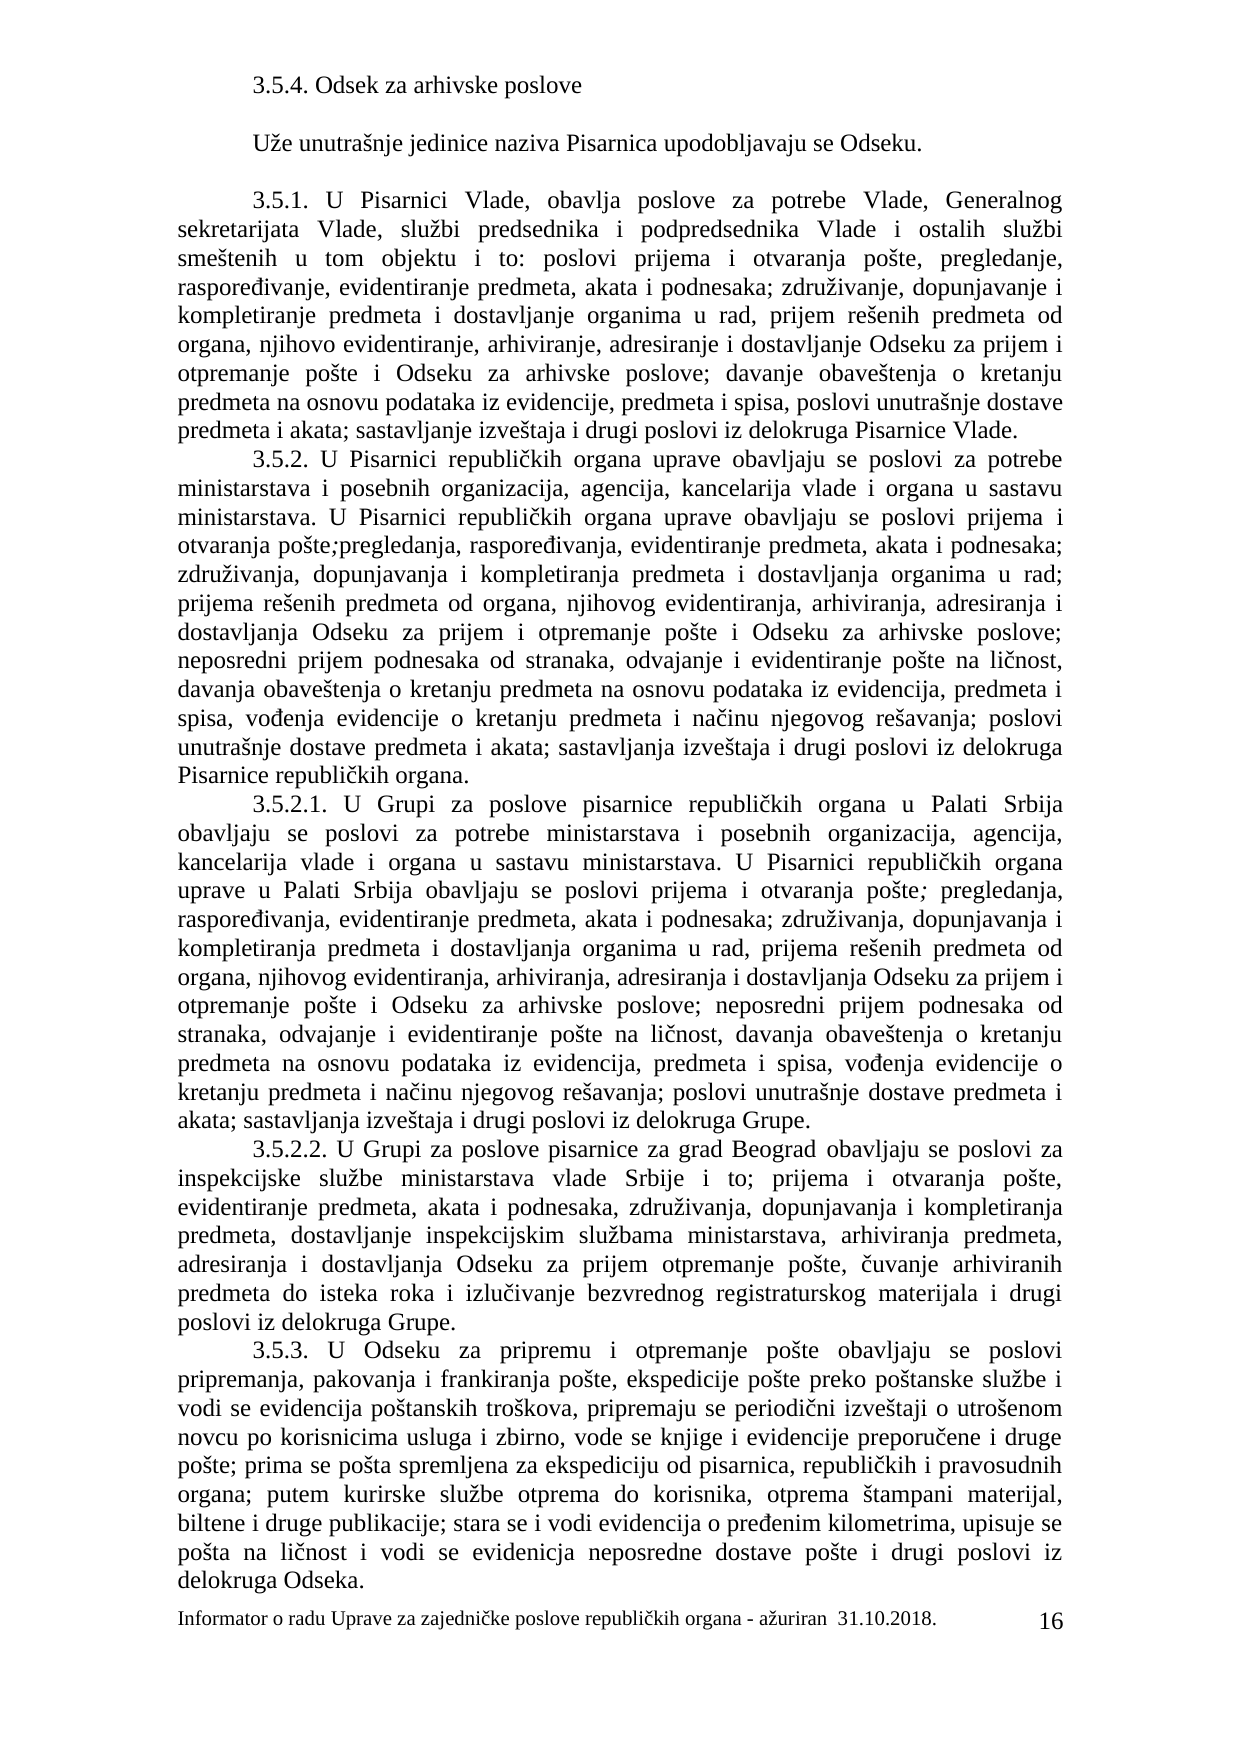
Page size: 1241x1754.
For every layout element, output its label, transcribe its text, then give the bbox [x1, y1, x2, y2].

text 3.5.2.1. U Grupi za poslove pisarnice republičkih organa u Palati Srbija obavlјaju se poslovi za potrebe ministarstava i posebnih organizacija, agencija, kancelarija vlade i organa u sastavu ministarstava. U Pisarnici republičkih organa uprave u Palati Srbija obavlјaju se poslovi prijema i otvaranja pošte; pregledanja, raspoređivanja, evidentiranje predmeta, akata i podnesaka; združivanja, dopunjavanja i kompletiranja predmeta i dostavlјanja organima u rad, prijema rešenih predmeta od organa, njihovog evidentiranja, arhiviranja, adresiranja i dostavlјanja Odseku za prijem i otpremanje pošte i Odseku za arhivske poslove; neposredni prijem podnesaka od stranaka, odvajanje i evidentiranje pošte na ličnost, davanja obaveštenja o kretanju predmeta na osnovu podataka iz evidencija, predmeta i spisa, vođenja evidencije o kretanju predmeta i načinu njegovog rešavanja; poslovi unutrašnje dostave predmeta i akata; sastavlјanja izveštaja i drugi poslovi iz delokruga Grupe. [177, 789, 1063, 1134]
text 3.5.2.2. U Grupi za poslove pisarnice za grad Beograd obavlјaju se poslovi za inspekcijske službe ministarstava vlade Srbije i to; prijema i otvaranja pošte, evidentiranje predmeta, akata i podnesaka, združivanja, dopunjavanja i kompletiranja predmeta, dostavlјanje inspekcijskim službama ministarstava, arhiviranja predmeta, adresiranja i dostavlјanja Odseku za prijem otpremanje pošte, čuvanje arhiviranih predmeta do isteka roka i izlučivanje bezvrednog registraturskog materijala i drugi poslovi iz delokruga Grupe. [177, 1134, 1063, 1335]
text 3.5.3. U Odseku za pripremu i otpremanje pošte obavlјaju se poslovi pripremanja, pakovanja i frankiranja pošte, ekspedicije pošte preko poštanske službe i vodi se evidencija poštanskih troškova, pripremaju se periodični izveštaji o utrošenom novcu po korisnicima usluga i zbirno, vode se knjige i evidencije preporučene i druge pošte; prima se pošta spremlјena za ekspediciju od pisarnica, republičkih i pravosudnih organa; putem kurirske službe otprema do korisnika, otprema štampani materijal, biltene i druge publikacije; stara se i vodi evidencija o pređenim kilometrima, upisuje se pošta na ličnost i vodi se evidenicja neposredne dostave pošte i drugi poslovi iz delokruga Odseka. [177, 1335, 1063, 1594]
text 3.5.2. U Pisarnici republičkih organa uprave obavlјaju se poslovi za potrebe ministarstava i posebnih organizacija, agencija, kancelarija vlade i organa u sastavu ministarstava. U Pisarnici republičkih organa uprave obavlјaju se poslovi prijema i otvaranja pošte;pregledanja, raspoređivanja, evidentiranje predmeta, akata i podnesaka; združivanja, dopunjavanja i kompletiranja predmeta i dostavlјanja organima u rad; prijema rešenih predmeta od organa, njihovog evidentiranja, arhiviranja, adresiranja i dostavlјanja Odseku za prijem i otpremanje pošte i Odseku za arhivske poslove; neposredni prijem podnesaka od stranaka, odvajanje i evidentiranje pošte na ličnost, davanja obaveštenja o kretanju predmeta na osnovu podataka iz evidencija, predmeta i spisa, vođenja evidencije o kretanju predmeta i načinu njegovog rešavanja; poslovi unutrašnje dostave predmeta i akata; sastavlјanja izveštaja i drugi poslovi iz delokruga Pisarnice republičkih organa. [177, 444, 1063, 789]
text Uže unutrašnje jedinice naziva Pisarnica upodoblјavaju se Odseku. [177, 128, 1063, 157]
text 3.5.1. U Pisarnici Vlade, obavlјa poslove za potrebe Vlade, Generalnog sekretarijata Vlade, službi predsednika i podpredsednika Vlade i ostalih službi smeštenih u tom objektu i to: poslovi prijema i otvaranja pošte, pregledanje, raspoređivanje, evidentiranje predmeta, akata i podnesaka; združivanje, dopunjavanje i kompletiranje predmeta i dostavlјanje organima u rad, prijem rešenih predmeta od organa, njihovo evidentiranje, arhiviranje, adresiranje i dostavlјanje Odseku za prijem i otpremanje pošte i Odseku za arhivske poslove; davanje obaveštenja o kretanju predmeta na osnovu podataka iz evidencije, predmeta i spisa, poslovi unutrašnje dostave predmeta i akata; sastavlјanje izveštaja i drugi poslovi iz delokruga Pisarnice Vlade. [177, 185, 1063, 444]
text 3.5.4. Odsek za arhivske poslove [177, 70, 1063, 99]
